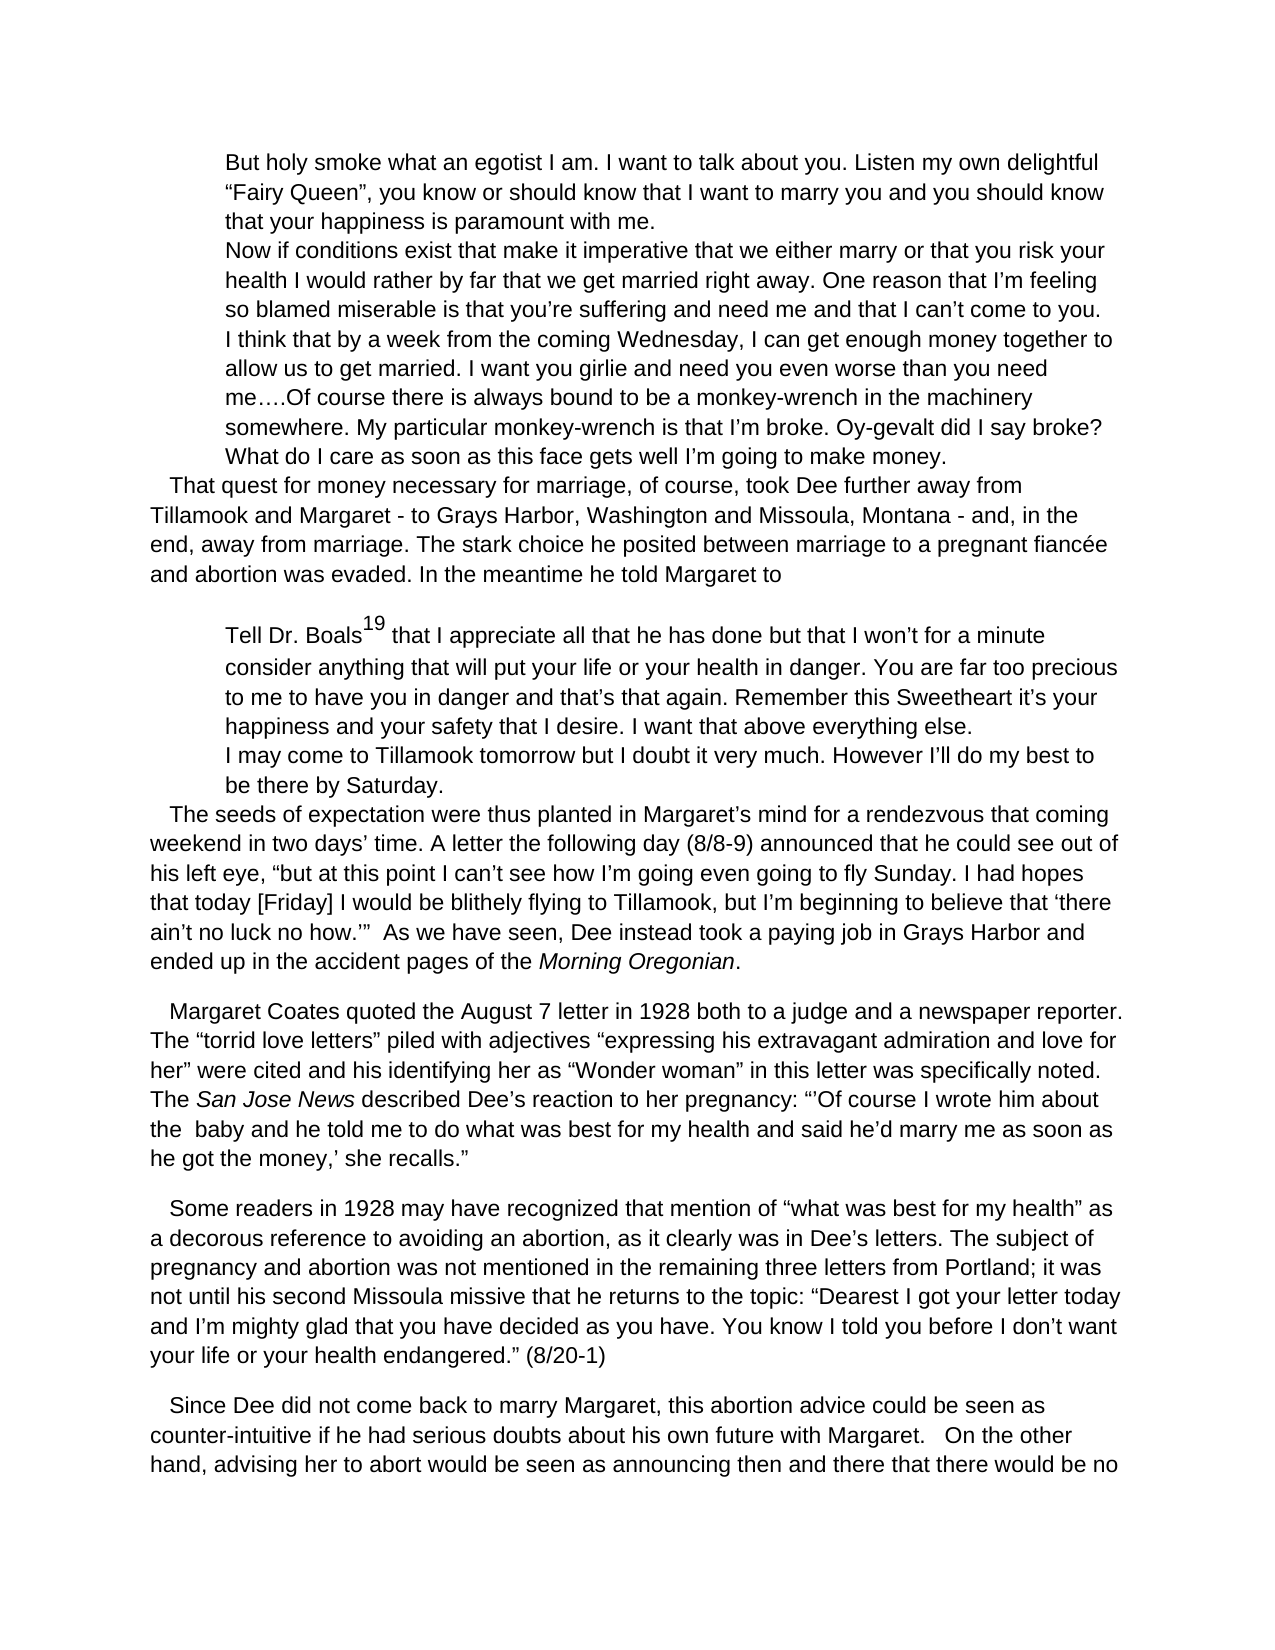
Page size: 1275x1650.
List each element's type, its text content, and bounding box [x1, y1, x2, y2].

text Margaret Coates quoted the August 7 letter in 1928 both to a judge and a newspaper reporter. The “torrid love letters” piled with adjectives “expressing his extravagant admiration and love for her” were cited and his identifying her as “Wonder woman” in this letter was specifically noted. The San Jose News described Dee’s reaction to her pregnancy: “’Of course I wrote him about the baby and he told me to do what was best for my health and said he’d marry me as soon as he got the money,’ she recalls.” [150, 999, 1125, 1171]
text But holy smoke what an egotist I am. I want to talk about you. Listen my own delightful “Fairy Queen”, you know or should know that I want to marry you and you should know that your happiness is paramount with me. [225, 150, 1125, 234]
text Some readers in 1928 may have recognized that mention of “what was best for my health” as a decorous reference to avoiding an abortion, as it clearly was in Dee’s letters. The subject of pregnancy and abortion was not mentioned in the remaining three letters from Portland; it was not until his second Missoula missive that he returns to the topic: “Dearest I got your letter today and I’m mighty glad that you have decided as you have. You know I told you before I don’t want your life or your health endangered.” (8/20-1) [150, 1196, 1125, 1368]
text That quest for money necessary for marriage, of course, took Dee further away from Tillamook and Margaret - to Grays Harbor, Washington and Missoula, Montana - and, in the end, away from marriage. The stark choice he posited between marriage to a pregnant fiancée and abortion was evaded. In the meantime he told Margaret to [150, 473, 1125, 587]
text The seeds of expectation were thus planted in Margaret’s mind for a rendezvous that coming weekend in two days’ time. A letter the following day (8/8-9) announced that he could see out of his left eye, “but at this point I can’t see how I’m going even going to fly Sunday. I had hopes that today [Friday] I would be blithely flying to Tillamook, but I’m beginning to believe that ‘there ain’t no luck no how.’” As we have seen, Dee instead took a paying job in Grays Harbor and ended up in the accident pages of the Morning Oregonian. [150, 802, 1125, 974]
text Tell Dr. Boals19 that I appreciate all that he has done but that I won’t for a minute consider anything that will put your life or your health in danger. You are far too precious to me to have you in danger and that’s that again. Remember this Sweetheart it’s your happiness and your safety that I desire. I want that above everything else. [225, 611, 1125, 739]
text Now if conditions exist that make it imperative that we either marry or that you risk your health I would rather by far that we get married right away. One reason that I’m feeling so blamed miserable is that you’re suffering and need me and that I can’t come to you. [225, 238, 1125, 322]
text Since Dee did not come back to marry Margaret, this abortion advice could be seen as counter-intuitive if he had serious doubts about his own future with Margaret. On the other hand, advising her to abort would be seen as announcing then and there that there would be no [150, 1393, 1125, 1477]
text I may come to Tillamook tomorrow but I doubt it very much. However I’ll do my best to be there by Saturday. [225, 743, 1125, 798]
text I think that by a week from the coming Wednesday, I can get enough money together to allow us to get married. I want you girlie and need you even worse than you need me….Of course there is always bound to be a monkey-wrench in the machinery somewhere. My particular monkey-wrench is that I’m broke. Oy-gevalt did I say broke? What do I care as soon as this face gets well I’m going to make money. [225, 326, 1125, 469]
